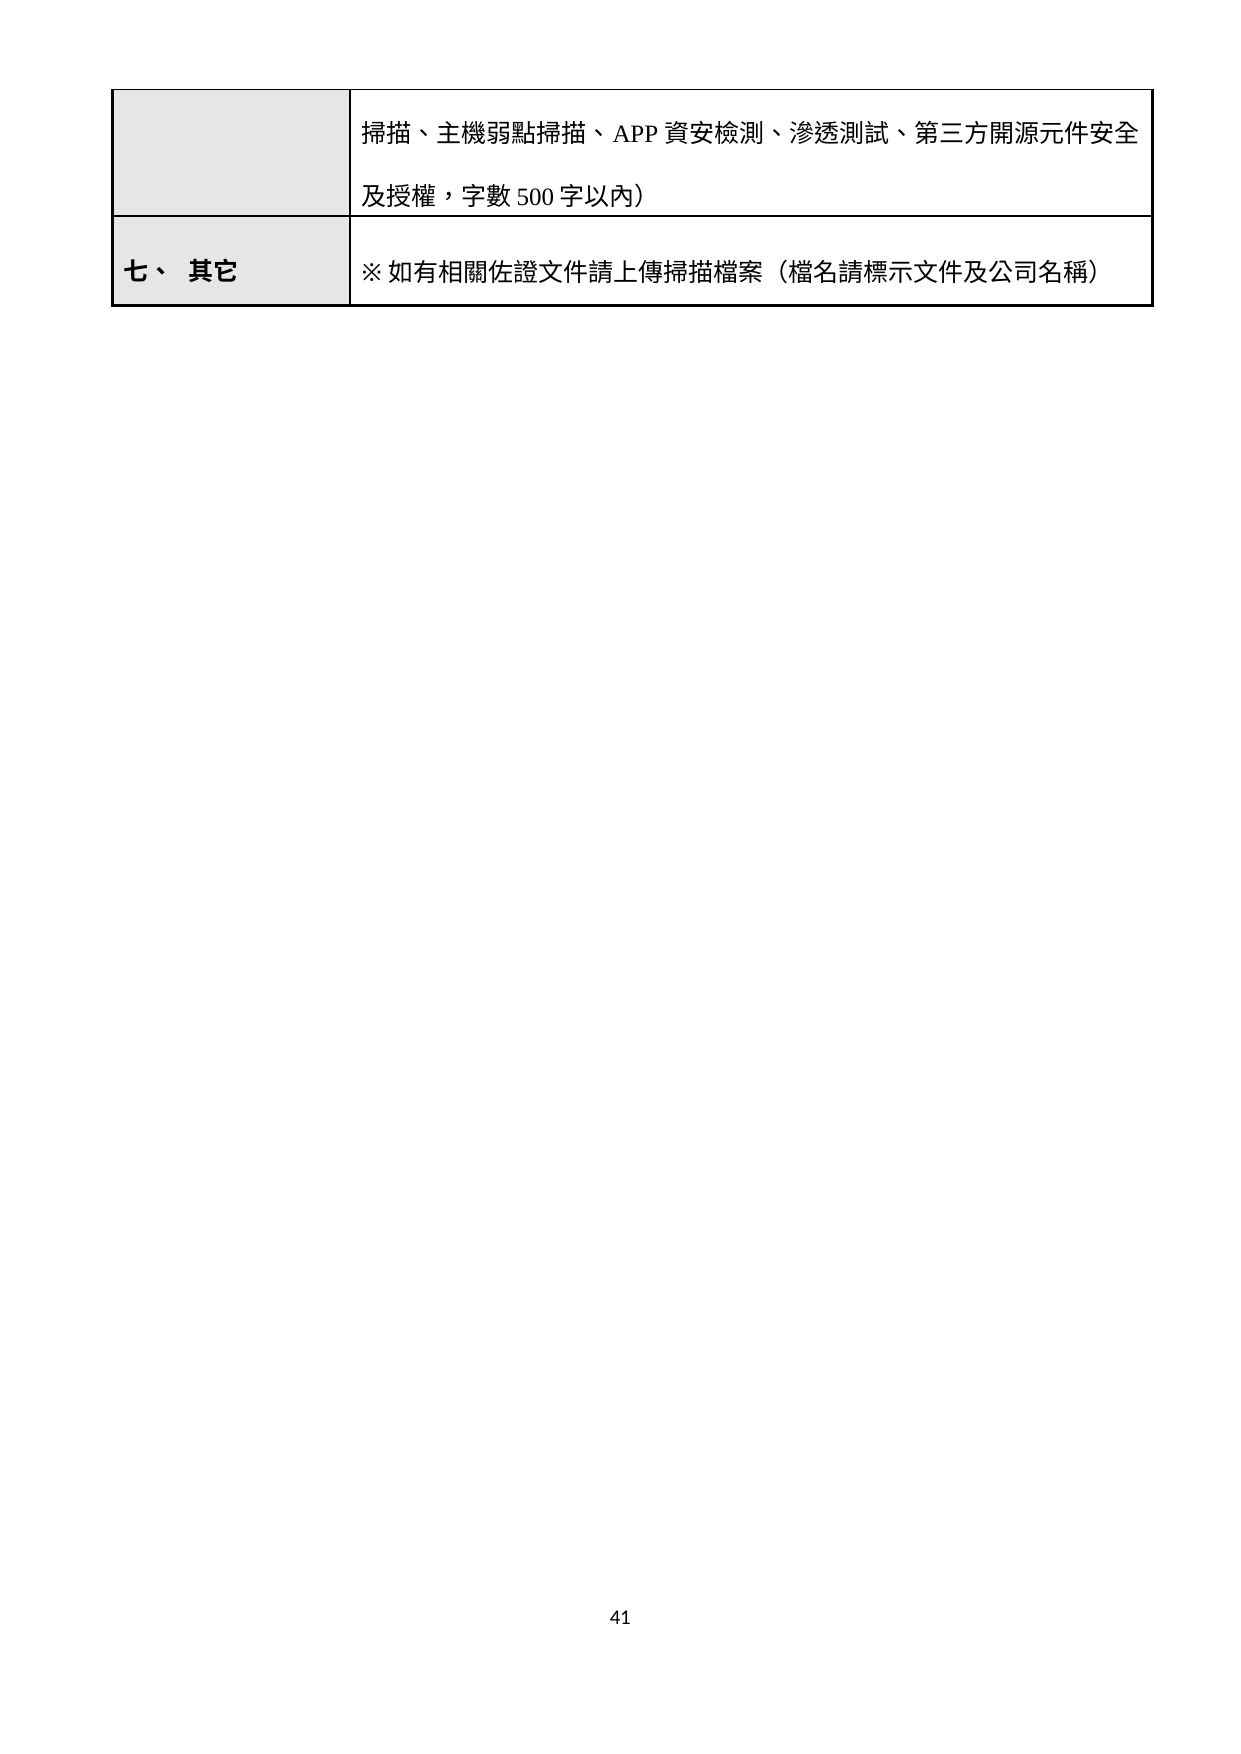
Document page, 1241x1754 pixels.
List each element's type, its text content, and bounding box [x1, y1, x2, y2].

table_cell [114, 90, 349, 215]
table_cell ※ 如有相關佐證文件請上傳掃描檔案（檔名請標示文件及公司名稱） [351, 217, 1151, 304]
table_cell 掃描、主機弱點掃描、APP 資安檢測、滲透測試、第三方開源元件安全及授權，字數500字以內） [351, 90, 1151, 215]
table_cell 七、 其它 [114, 217, 349, 304]
